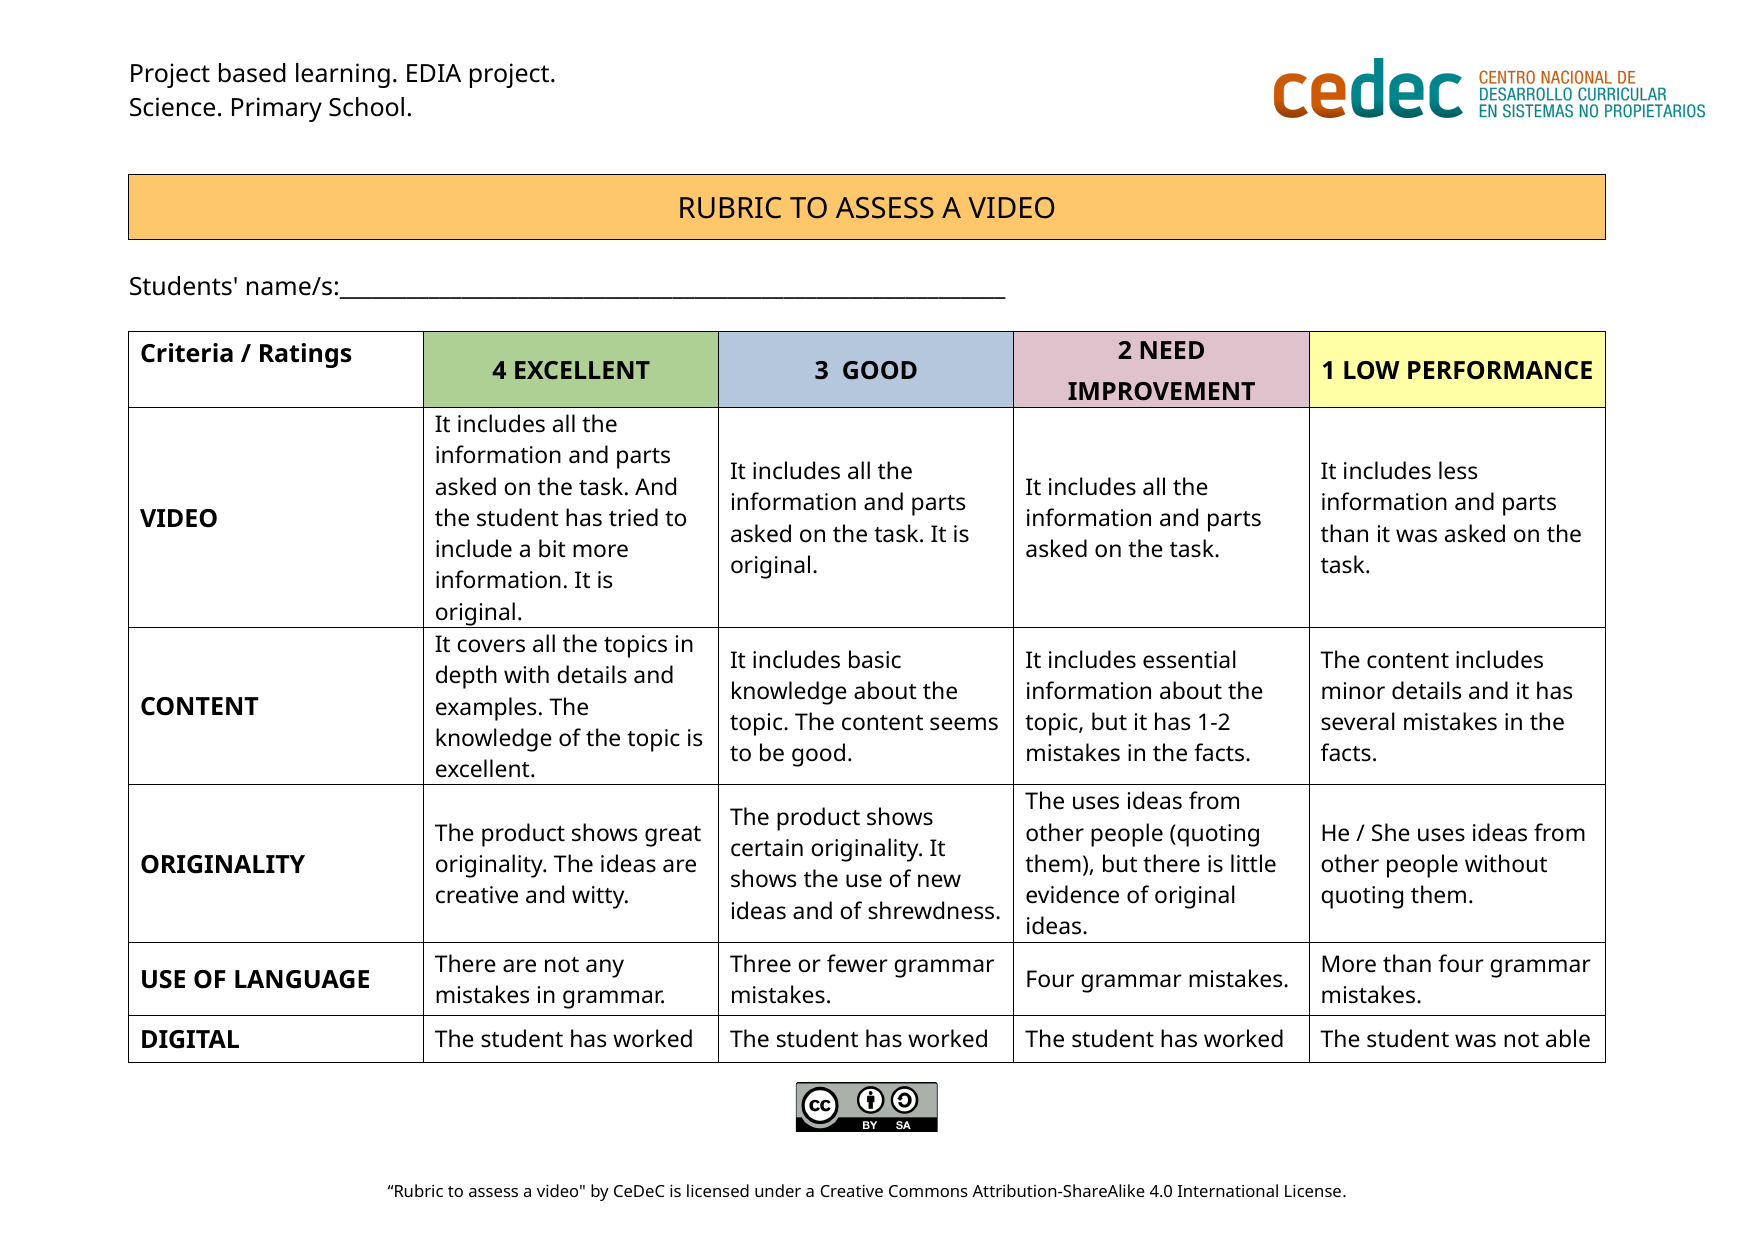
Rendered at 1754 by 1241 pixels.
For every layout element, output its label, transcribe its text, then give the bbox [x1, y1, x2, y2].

table_cell The product shows great originality. The ideas are creative and witty. [424, 785, 718, 942]
table_cell VIDEO [129, 408, 423, 627]
table_cell The student was not able [1310, 1016, 1605, 1062]
table_cell The content includes minor details and it has several mistakes in the facts. [1310, 628, 1605, 784]
table_cell The student has worked [719, 1016, 1013, 1062]
table_cell It includes less information and parts than it was asked on the task. [1310, 408, 1605, 627]
picture [1274, 58, 1705, 118]
table_cell It includes essential information about the topic, but it has 1-2 mistakes in the facts. [1014, 628, 1309, 784]
table_cell It includes all the information and parts asked on the task. And the student has tried to include a bit more information. It is original. [424, 408, 718, 627]
table_cell More than four grammar mistakes. [1310, 943, 1605, 1015]
table_cell CONTENT [129, 628, 423, 784]
table_header 2 NEED IMPROVEMENT [1014, 332, 1309, 407]
table_cell The student has worked [1014, 1016, 1309, 1062]
table_cell The product shows certain originality. It shows the use of new ideas and of shrewdness. [719, 785, 1013, 942]
table_cell USE OF LANGUAGE [129, 943, 423, 1015]
picture [795, 1082, 938, 1132]
table_cell It includes all the information and parts asked on the task. It is original. [719, 408, 1013, 627]
table_header 4 EXCELLENT [424, 332, 718, 407]
table_header RUBRIC TO ASSESS A VIDEO [129, 175, 1605, 239]
table_cell The uses ideas from other people (quoting them), but there is little evidence of original ideas. [1014, 785, 1309, 942]
table_cell DIGITAL [129, 1016, 423, 1062]
table_cell ORIGINALITY [129, 785, 423, 942]
table_cell Four grammar mistakes. [1014, 943, 1309, 1015]
table_cell It includes basic knowledge about the topic. The content seems to be good. [719, 628, 1013, 784]
table_cell It includes all the information and parts asked on the task. [1014, 408, 1309, 627]
table_cell It covers all the topics in depth with details and examples. The knowledge of the topic is excellent. [424, 628, 718, 784]
table_header 3 GOOD [719, 332, 1013, 407]
table_cell He / She uses ideas from other people without quoting them. [1310, 785, 1605, 942]
table_cell The student has worked [424, 1016, 718, 1062]
table_header Criteria / Ratings [129, 332, 423, 407]
table_header 1 LOW PERFORMANCE [1310, 332, 1605, 407]
text Students' name/s:____________________________________________________________ [122, 269, 1594, 303]
table_cell There are not any mistakes in grammar. [424, 943, 718, 1015]
table_cell Three or fewer grammar mistakes. [719, 943, 1013, 1015]
